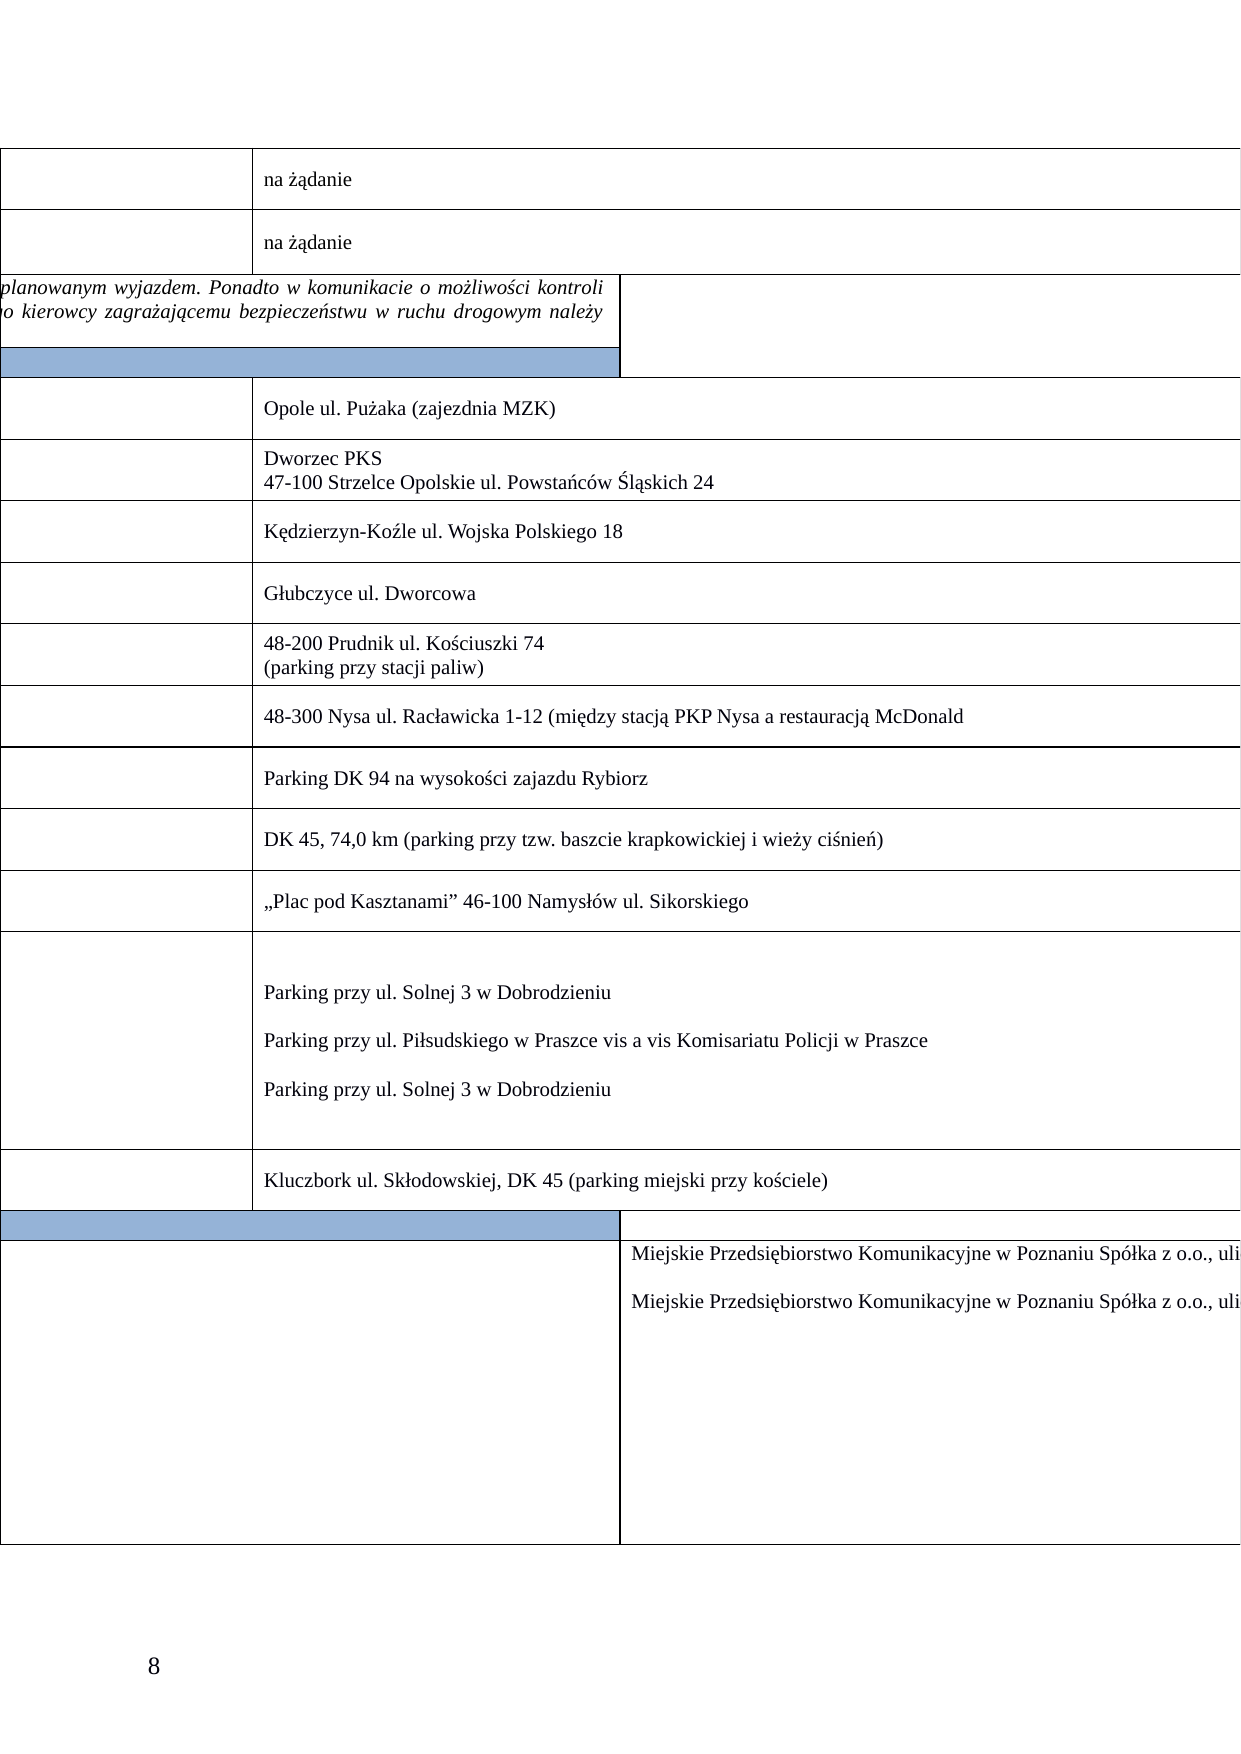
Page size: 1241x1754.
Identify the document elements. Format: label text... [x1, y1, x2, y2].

table_cell KPP w Szczytnie [1, 149, 252, 209]
table_cell 48-300 Nysa ul. Racławicka 1-12 (między stacją PKP Nysa a restauracją McDonald [253, 686, 1240, 746]
table_cell KPP w Głubczycach [1, 563, 252, 623]
table_cell „Plac pod Kasztanami” 46-100 Namysłów ul. Sikorskiego [253, 871, 1240, 931]
table_cell KPP w Węgorzewie [1, 210, 252, 274]
table_cell Kędzierzyn-Koźle ul. Wojska Polskiego 18 [253, 501, 1240, 562]
table_cell Parking DK 94 na wysokości zajazdu Rybiorz [253, 748, 1240, 808]
table_cell 48-200 Prudnik ul. Kościuszki 74 (parking przy stacji paliw) [253, 624, 1240, 685]
table_cell KPP w Prudniku [1, 624, 252, 685]
table_cell KPP w Strzelcach Opolskich [1, 440, 252, 500]
table_cell Parking przy ul. Solnej 3 w Dobrodzieniu Parking przy ul. Piłsudskiego w Praszce vis a vis Komisariatu Policji w Praszce Parking przy ul. Solnej 3 w Dobrodzieniu [253, 932, 1240, 1149]
table_cell Głubczyce ul. Dworcowa [253, 563, 1240, 623]
table_cell KPP w Brzegach [1, 748, 252, 808]
table_cell WRD KMP w Opolu [1, 378, 252, 439]
table_cell Dworzec PKS 47-100 Strzelce Opolskie ul. Powstańców Śląskich 24 [253, 440, 1240, 500]
table_cell na żądanie [253, 149, 1240, 209]
table_cell KPP w Kluczborku [1, 1150, 252, 1210]
table_cell Kluczbork ul. Skłodowskiej, DK 45 (parking miejski przy kościele) [253, 1150, 1240, 1210]
table_cell KMP w Poznaniu [1, 1241, 619, 1544]
table_cell KPP w Kędzierzynie-Koźlu [1, 501, 252, 562]
table_cell KPP w Oleśnie KP w Praszce KP w Dobrodzieniu [1, 932, 252, 1149]
table_cell Miejskie Przedsiębiorstwo Komunikacyjne w Poznaniu Spółka z o.o., ulica Głogowska 131/133 - miejsce kontroli i przeglądów autobusów ulica Kacza - stały punkt kontroli Miejskie Przedsiębiorstwo Komunikacyjne w Poznaniu Spółka z o.o., ulica Warszawska 142 - stały punkt kontroli [621, 1241, 1240, 1544]
table_cell Opole ul. Pużaka (zajezdnia MZK) [253, 378, 1240, 439]
table_cell KPP w Krapkowicach [1, 809, 252, 869]
table_cell KOMENDA WOJEWÓDZKA POLICJI W POZNANIU [1, 1211, 619, 1240]
table_cell na żądanie [253, 210, 1240, 274]
table_cell KPP w Namysłowie [1, 871, 252, 931]
table_cell KOMENDA WOJEWÓDZKA POLICJI W OPOLU [1, 348, 619, 377]
table_cell KPP w Nysie [1, 686, 252, 746]
table_cell DK 45, 74,0 km (parking przy tzw. baszcie krapkowickiej i wieży ciśnień) [253, 809, 1240, 869]
table_cell W garnizonie warmińsko – mazurskim potrzebę skontrolowania autobusu można zgłosić z kilkudniowym wyprzedzeniem i nie później niż 3 dni przed planowanym wyjazdem. Ponadto w komunikacie o możliwości kontroli autobusu została zawarta informacja, iż w przypadku uzasadnionego zastrzeżenia co do stanu technicznego autokaru bądź stanu psychomotorycznego kierowcy zagrażającemu bezpieczeństwu w ruchu drogowym należy dzwonić pod numer 997 lub 112 (z telefonu komórkowego). [1, 275, 619, 347]
